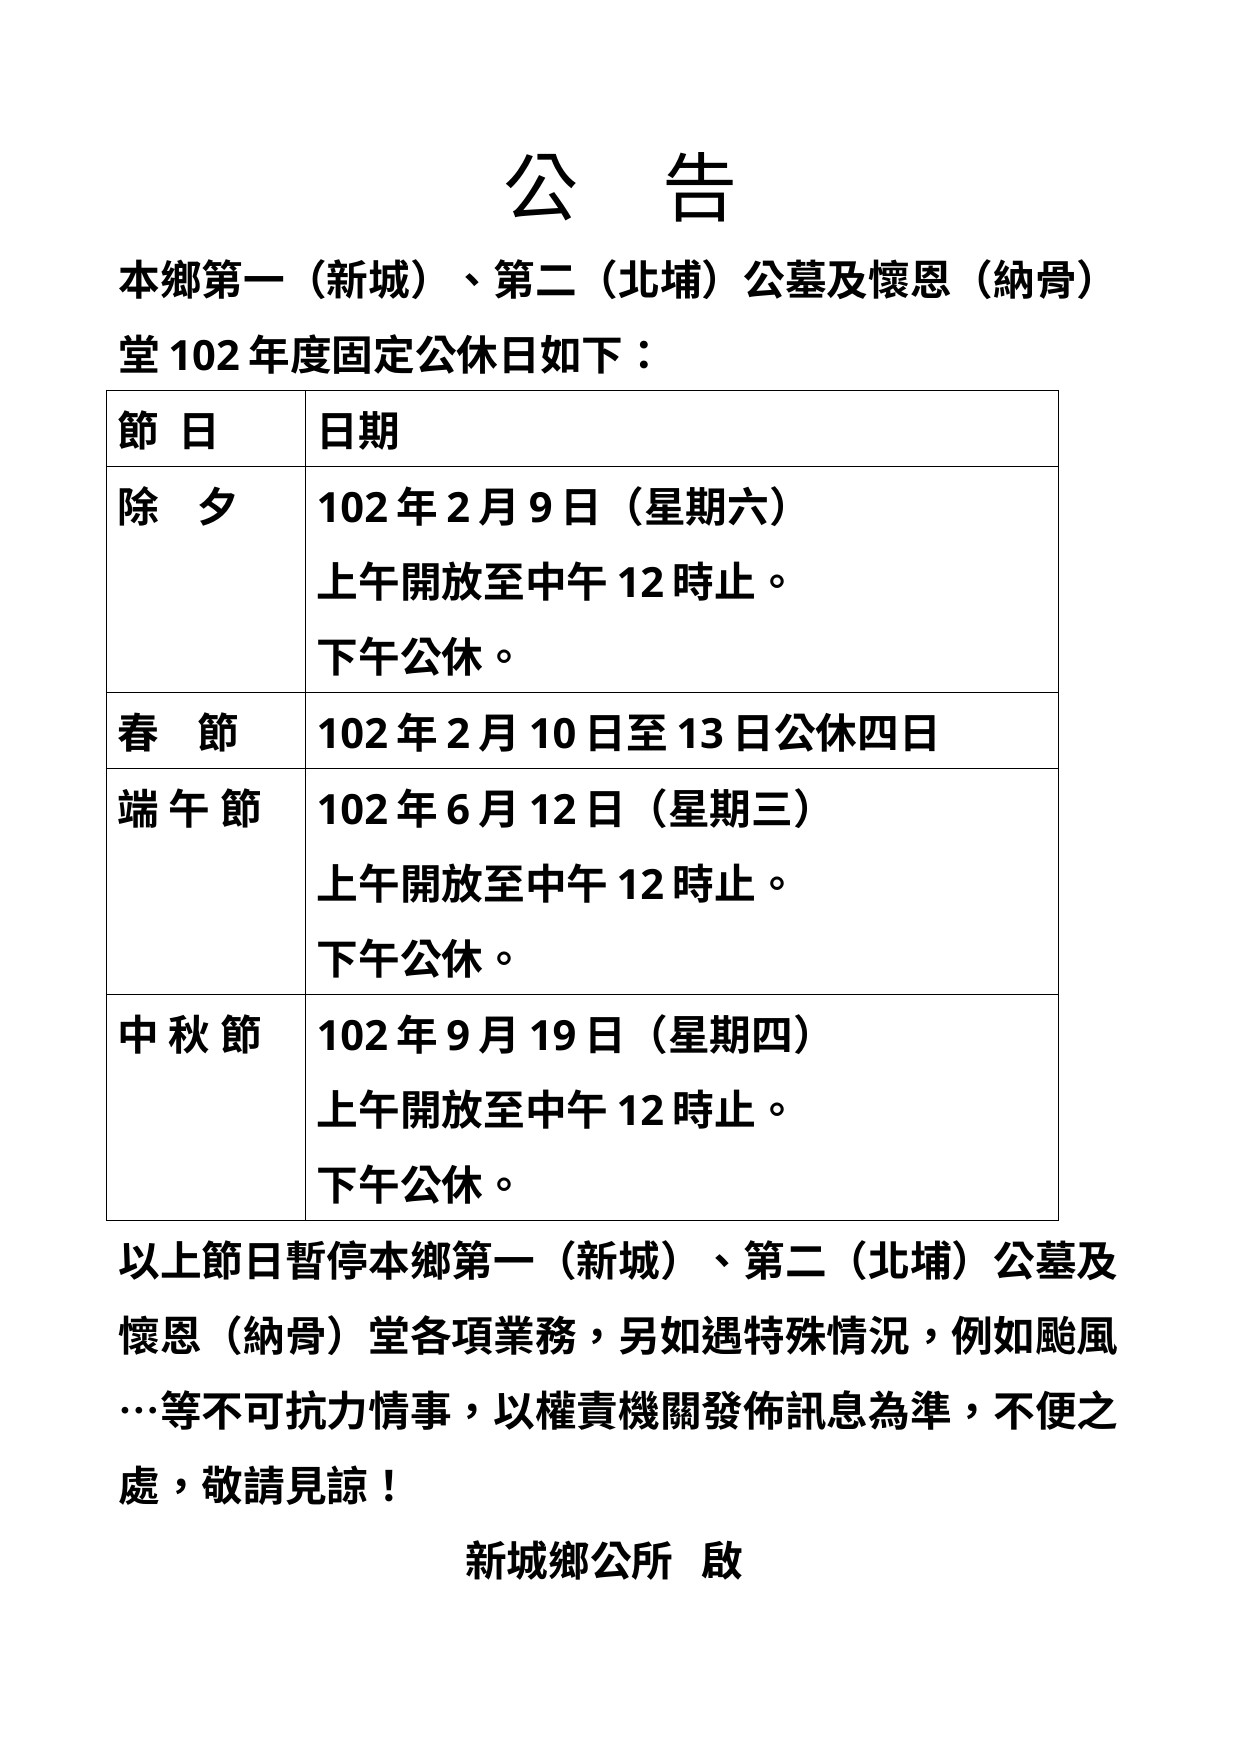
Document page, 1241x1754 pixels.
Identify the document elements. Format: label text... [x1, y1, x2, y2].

table_cell 中 秋 節 [107, 995, 305, 1220]
text 以上節日暫停本鄉第一（新城）、第二（北埔）公墓及懷恩（納骨）堂各項業務，另如遇特殊情況，例如颱風…等不可抗力情事，以權責機關發佈訊息為準，不便之處，敬請見諒！ [118, 1221, 1122, 1521]
table_header 日期 [306, 391, 1058, 466]
table_header 節 日 [107, 391, 305, 466]
table_cell 除 夕 [107, 467, 305, 692]
table_cell 102年2月9日（星期六） 上午開放至中午12時止。 下午公休。 [306, 467, 1058, 692]
table_cell 102年6月12日（星期三） 上午開放至中午12時止。 下午公休。 [306, 769, 1058, 994]
text 公 告 [118, 127, 1122, 239]
table_cell 102年2月10日至13日公休四日 [306, 693, 1058, 768]
table_cell 端 午 節 [107, 769, 305, 994]
text 新城鄉公所 啟 [118, 1521, 1122, 1596]
table_cell 春 節 [107, 693, 305, 768]
table_cell 102年9月19日（星期四） 上午開放至中午12時止。 下午公休。 [306, 995, 1058, 1220]
text 本鄉第一（新城）、第二（北埔）公墓及懷恩（納骨）堂102年度固定公休日如下： [118, 239, 1122, 389]
